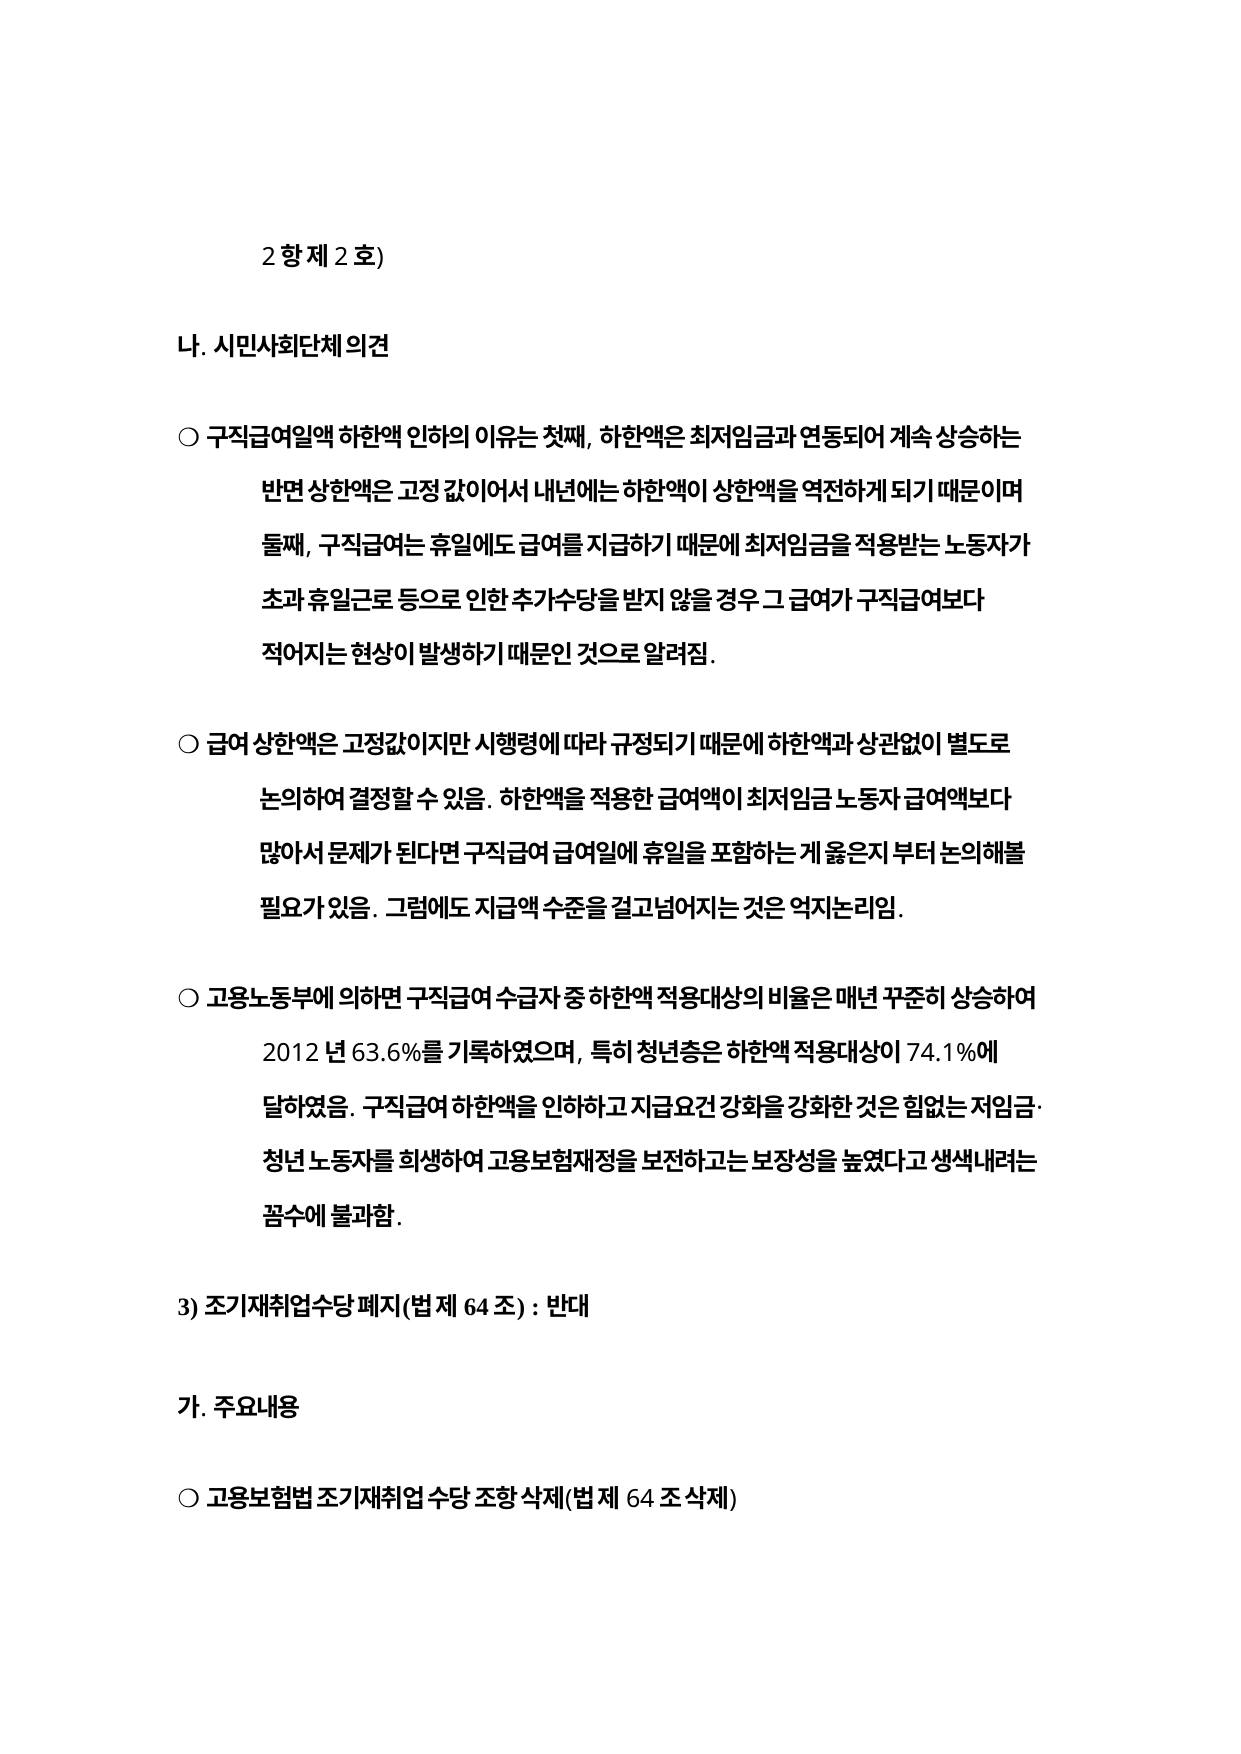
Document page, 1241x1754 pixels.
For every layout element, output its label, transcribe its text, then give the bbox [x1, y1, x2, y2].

text 3) 조기재취업수당 폐지(법 제64조) : 반대 [177, 1286, 1063, 1323]
text ❍ 고용보험법 조기재취업 수당 조항 삭제(법 제64조 삭제) [177, 1478, 1063, 1514]
text 나. 시민사회단체 의견 [177, 327, 1063, 363]
text ❍ 구직급여일액 하한액 인하의 이유는 첫째, 하한액은 최저임금과 연동되어 계속 상승하는 반면 상한액은 고정 값이어서 내년에는 하한액이 상한액을 역전하게 되기 때문이며 둘째, 구직급여는 휴일에도 급여를 지급하기 때문에 최저임금을 적용받는 노동자가 초과 휴일근로 등으로 인한 추가수당을 받지 않을 경우 그 급여가 구직급여보다 적어지는 현상이 발생하기 때문인 것으로 알려짐. [177, 417, 1063, 671]
text ❍ 고용노동부에 의하면 구직급여 수급자 중 하한액 적용대상의 비율은 매년 꾸준히 상승하여 2012년 63.6%를 기록하였으며, 특히 청년층은 하한액 적용대상이 74.1%에 달하였음. 구직급여 하한액을 인하하고 지급요건 강화을 강화한 것은 힘없는 저임금·청년 노동자를 희생하여 고용보험재정을 보전하고는 보장성을 높였다고 생색내려는 꼼수에 불과함. [177, 978, 1063, 1232]
text 2항 제2호) [177, 236, 1063, 272]
text 가. 주요내용 [177, 1388, 1063, 1424]
text ❍ 급여 상한액은 고정값이지만 시행령에 따라 규정되기 때문에 하한액과 상관없이 별도로 논의하여 결정할 수 있음. 하한액을 적용한 급여액이 최저임금 노동자 급여액보다 많아서 문제가 된다면 구직급여 급여일에 휴일을 포함하는 게 옳은지 부터 논의해볼 필요가 있음. 그럼에도 지급액 수준을 걸고넘어지는 것은 억지논리임. [177, 725, 1063, 924]
